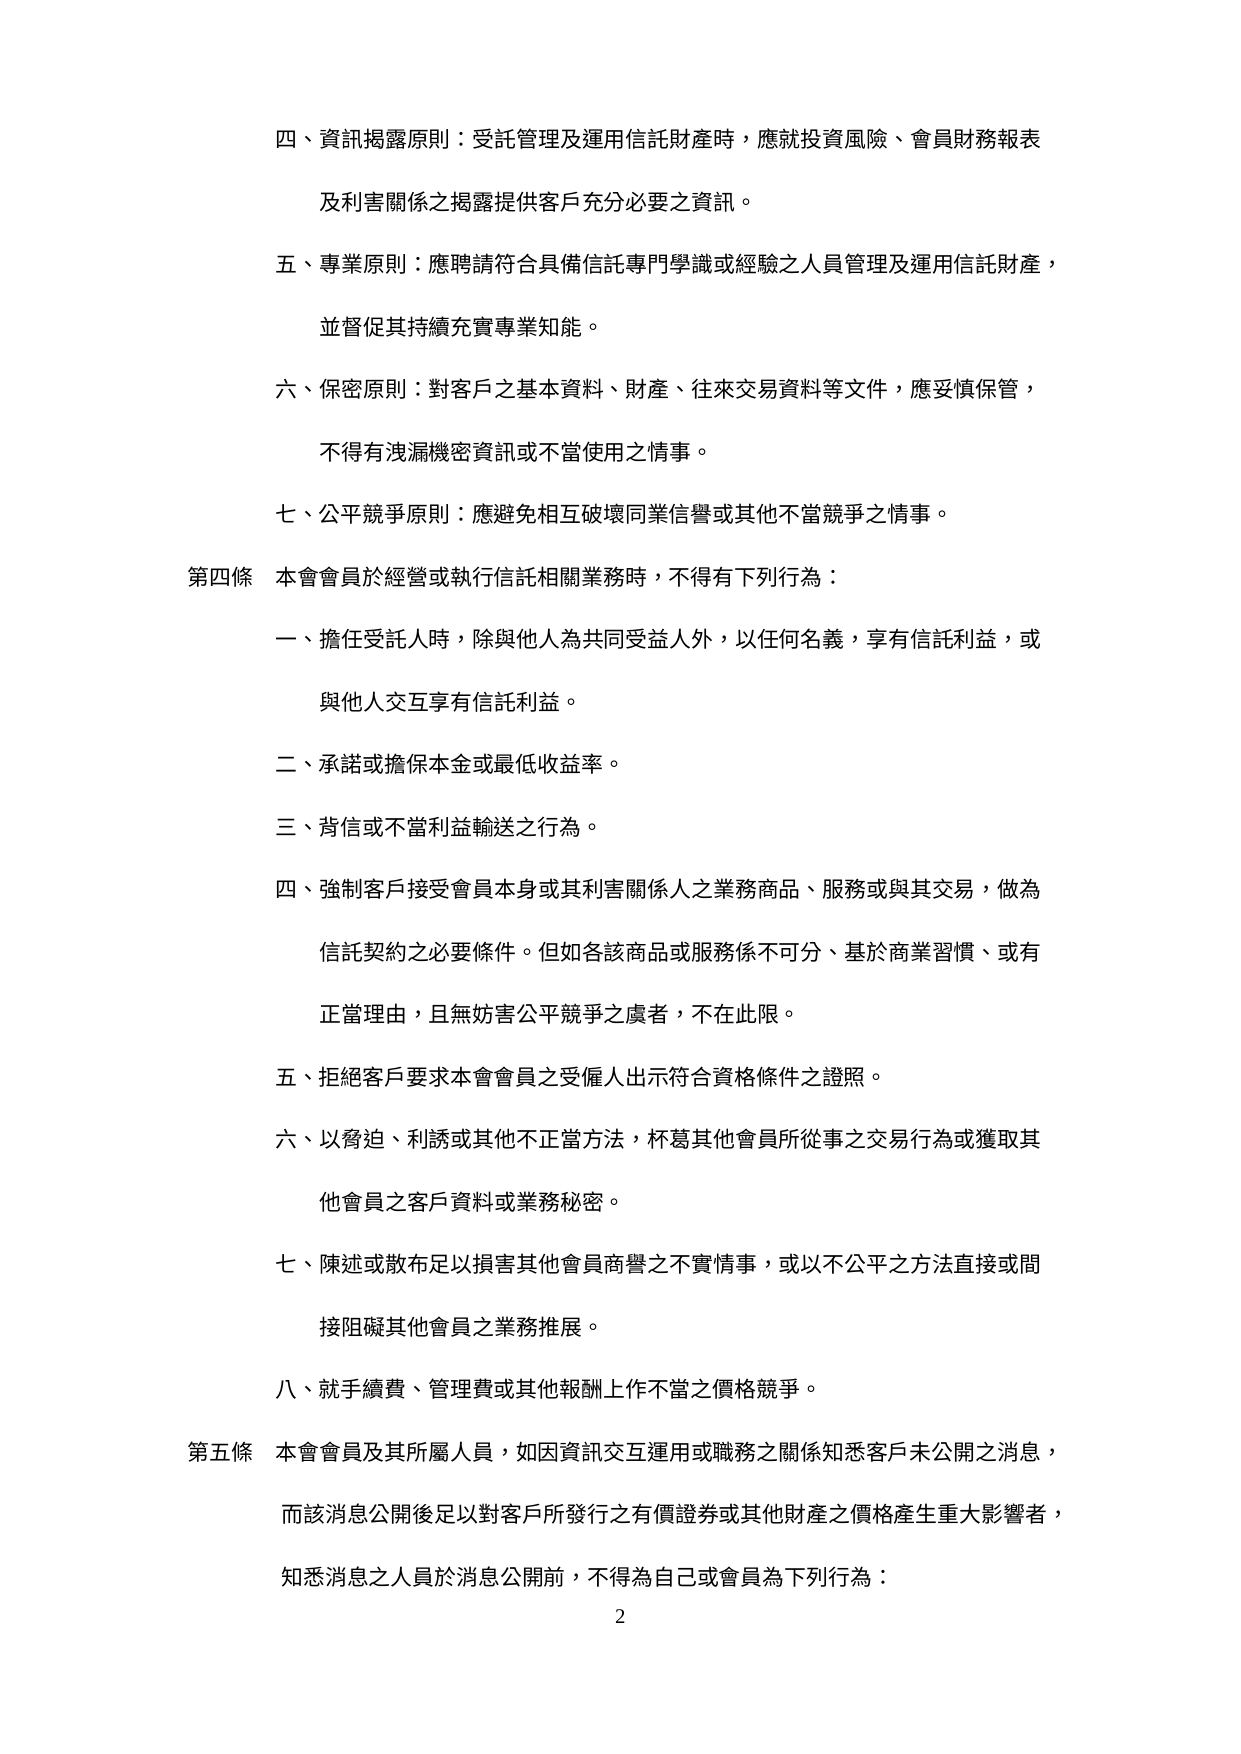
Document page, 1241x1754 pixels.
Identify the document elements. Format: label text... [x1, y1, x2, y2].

text 五、專業原則：應聘請符合具備信託專門學識或經驗之人員管理及運用信託財產，並督促其持續充實專業知能。 [276, 221, 1053, 346]
text 七、公平競爭原則：應避免相互破壞同業信譽或其他不當競爭之情事。 [187, 471, 1053, 534]
text 六、以脅迫、利誘或其他不正當方法，杯葛其他會員所從事之交易行為或獲取其他會員之客戶資料或業務秘密。 [276, 1096, 1053, 1221]
text 三、背信或不當利益輸送之行為。 [187, 784, 1053, 846]
text 四、資訊揭露原則：受託管理及運用信託財產時，應就投資風險、會員財務報表及利害關係之揭露提供客戶充分必要之資訊。 [276, 96, 1053, 221]
text 四、強制客戶接受會員本身或其利害關係人之業務商品、服務或與其交易，做為信託契約之必要條件。但如各該商品或服務係不可分、基於商業習慣、或有正當理由，且無妨害公平競爭之虞者，不在此限。 [276, 846, 1053, 1034]
text 一、擔任受託人時，除與他人為共同受益人外，以任何名義，享有信託利益，或與他人交互享有信託利益。 [276, 596, 1053, 721]
text 七、陳述或散布足以損害其他會員商譽之不實情事，或以不公平之方法直接或間接阻礙其他會員之業務推展。 [276, 1221, 1053, 1346]
text 第五條 本會會員及其所屬人員，如因資訊交互運用或職務之關係知悉客戶未公開之消息，而該消息公開後足以對客戶所發行之有價證券或其他財產之價格產生重大影響者，知悉消息之人員於消息公開前，不得為自己或會員為下列行為： [188, 1409, 1053, 1596]
text 六、保密原則：對客戶之基本資料、財產、往來交易資料等文件，應妥慎保管，不得有洩漏機密資訊或不當使用之情事。 [276, 346, 1053, 471]
text 八、就手續費、管理費或其他報酬上作不當之價格競爭。 [187, 1346, 1053, 1409]
text 第四條 本會會員於經營或執行信託相關業務時，不得有下列行為： [187, 534, 1053, 596]
text 五、拒絕客戶要求本會會員之受僱人出示符合資格條件之證照。 [187, 1034, 1053, 1096]
text 二、承諾或擔保本金或最低收益率。 [187, 721, 1053, 784]
